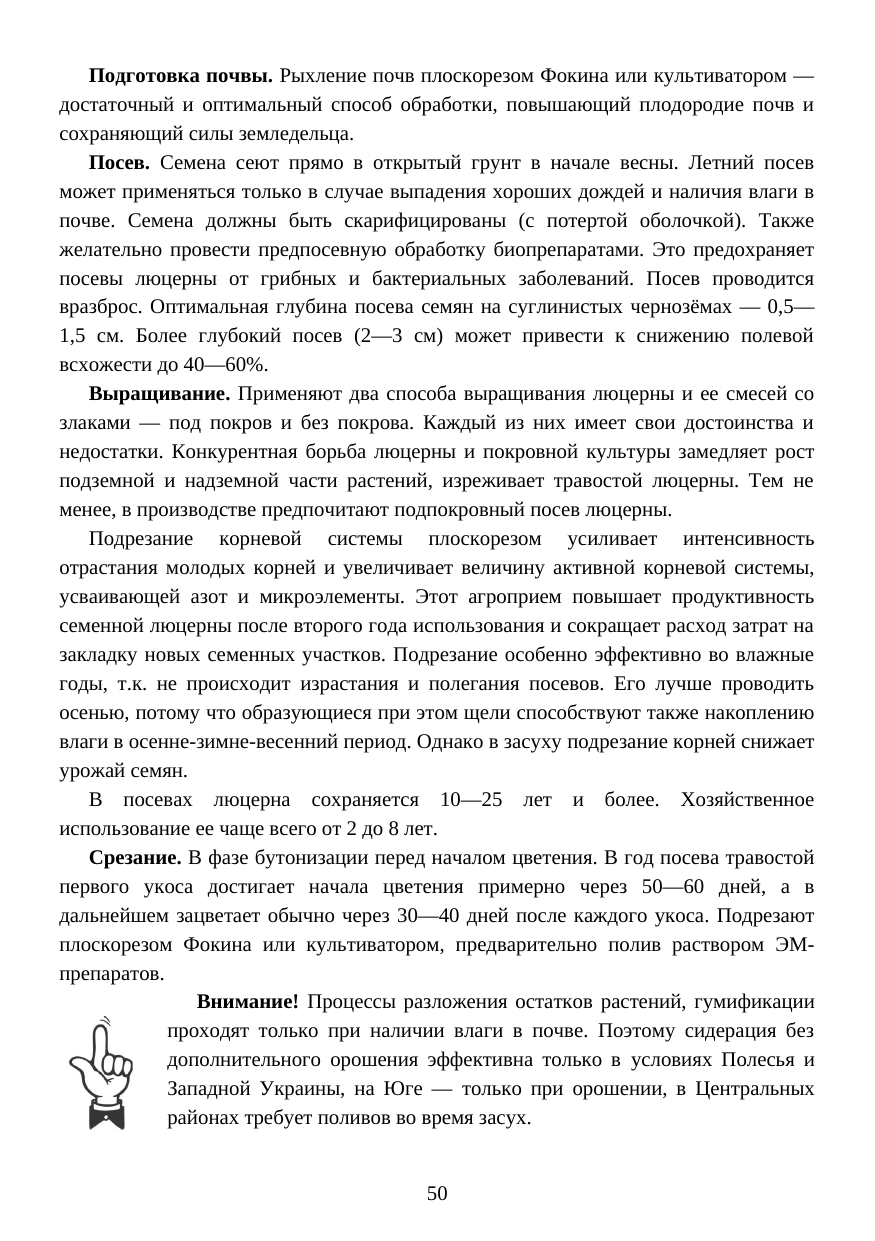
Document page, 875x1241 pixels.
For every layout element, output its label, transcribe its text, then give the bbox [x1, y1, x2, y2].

text Подготовка почвы. Рыхление почв плоскорезом Фокина или культиватором — достаточный и оптимальный способ обработки, повышающий плодородие почв и сохраняющий силы земледельца. [59, 59, 815, 146]
text Срезание. В фазе бутонизации перед началом цветения. В год посева травостой первого укоса достигает начала цветения примерно через 50—60 дней, а в дальнейшем зацветает обычно через 30—40 дней после каждого укоса. Подрезают плоскорезом Фокина или культиватором, предварительно полив раствором ЭМ-препаратов. [59, 841, 815, 986]
text В посевах люцерна сохраняется 10—25 лет и более. Хозяйственное использование ее чаще всего от 2 до 8 лет. [59, 783, 815, 841]
picture [68, 1016, 133, 1130]
text Выращивание. Применяют два способа выращивания люцерны и ее смесей со злаками — под покров и без покрова. Каждый из них имеет свои достоинства и недостатки. Конкурентная борьба люцерны и покровной культуры замедляет рост подземной и надземной части растений, изреживает травостой люцерны. Тем не менее, в производстве предпочитают подпокровный посев люцерны. [59, 378, 815, 522]
text Внимание! Процессы разложения остатков растений, гумификации проходят только при наличии влаги в почве. Поэтому сидерация без дополнительного орошения эффективна только в условиях Полесья и Западной Украины, на Юге — только при орошении, в Центральных районах требует поливов во время засух. [59, 986, 815, 1131]
text Посев. Семена сеют прямо в открытый грунт в начале весны. Летний посев может применяться только в случае выпадения хороших дождей и наличия влаги в почве. Семена должны быть скарифицированы (с потертой оболочкой). Также желательно провести предпосевную обработку биопрепаратами. Это предохраняет посевы люцерны от грибных и бактериальных заболеваний. Посев проводится вразброс. Оптимальная глубина посева семян на суглинистых чернозёмах — 0,5—1,5 см. Более глубокий посев (2—3 см) может привести к снижению полевой всхожести до 40—60%. [59, 146, 815, 378]
text Подрезание корневой системы плоскорезом усиливает интенсивность отрастания молодых корней и увеличивает величину активной корневой системы, усваивающей азот и микроэлементы. Этот агроприем повышает продуктивность семенной люцерны после второго года использования и сокращает расход затрат на закладку новых семенных участков. Подрезание особенно эффективно во влажные годы, т.к. не происходит израстания и полегания посевов. Его лучше проводить осенью, потому что образующиеся при этом щели способствуют также накоплению влаги в осенне-зимне-весенний период. Однако в засуху подрезание корней снижает урожай семян. [59, 522, 815, 783]
